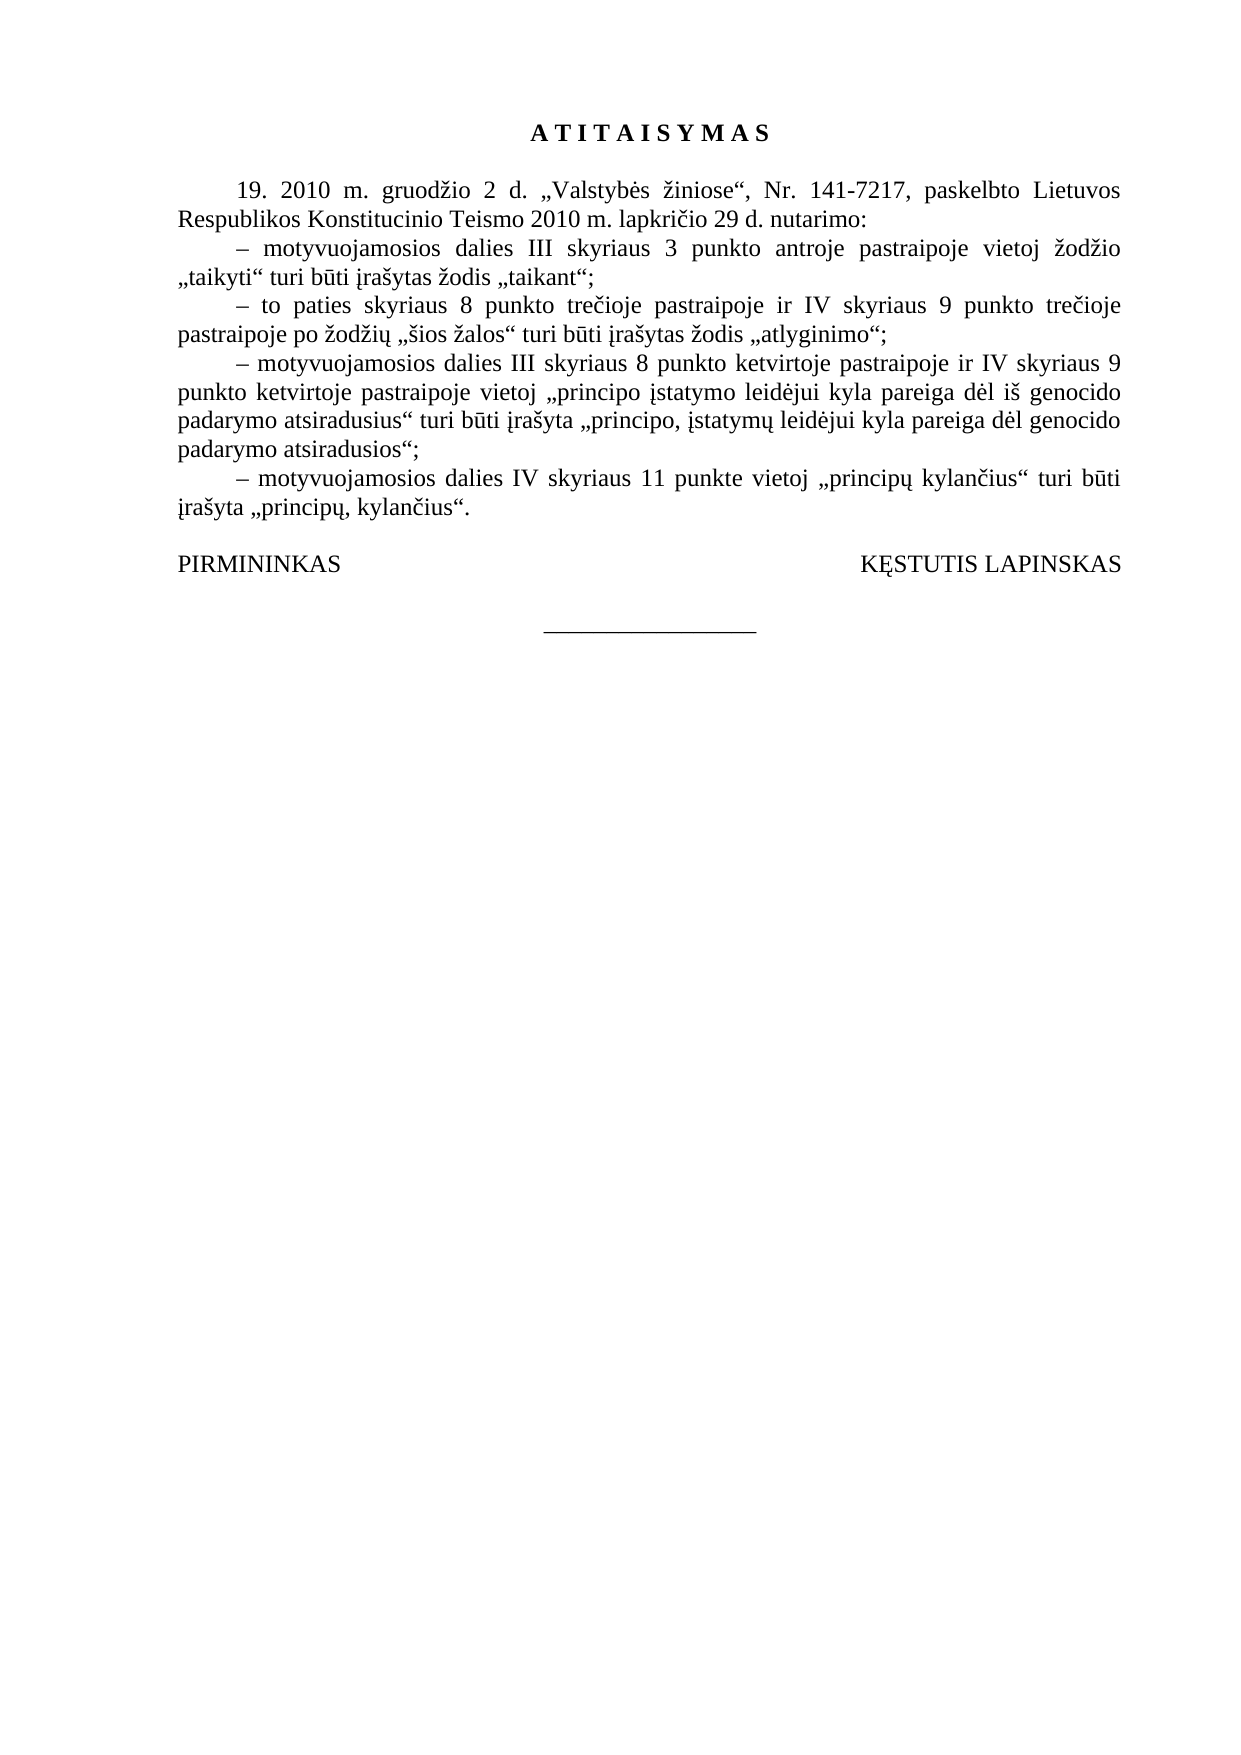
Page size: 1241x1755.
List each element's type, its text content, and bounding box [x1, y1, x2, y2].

text – motyvuojamosios dalies IV skyriaus 11 punkte vietoj „principų kylančius“ turi būti įrašyta „principų, kylančius“. [177, 463, 1122, 521]
text – to paties skyriaus 8 punkto trečioje pastraipoje ir IV skyriaus 9 punkto trečioje pastraipoje po žodžių „šios žalos“ turi būti įrašytas žodis „atlyginimo“; [177, 291, 1122, 348]
text 19. 2010 m. gruodžio 2 d. „Valstybės žiniose“, Nr. 141-7217, paskelbto Lietuvos Respublikos Konstitucinio Teismo 2010 m. lapkričio 29 d. nutarimo: [177, 176, 1122, 233]
text _________________ [177, 607, 1122, 636]
text – motyvuojamosios dalies III skyriaus 3 punkto antroje pastraipoje vietoj žodžio „taikyti“ turi būti įrašytas žodis „taikant“; [177, 233, 1122, 291]
text – motyvuojamosios dalies III skyriaus 8 punkto ketvirtoje pastraipoje ir IV skyriaus 9 punkto ketvirtoje pastraipoje vietoj „principo įstatymo leidėjui kyla pareiga dėl iš genocido padarymo atsiradusius“ turi būti įrašyta „principo, įstatymų leidėjui kyla pareiga dėl genocido padarymo atsiradusios“; [177, 348, 1122, 463]
text ATITAISYMAS [177, 118, 1122, 147]
text Pirmininkas Kęstutis Lapinskas [177, 549, 1122, 578]
